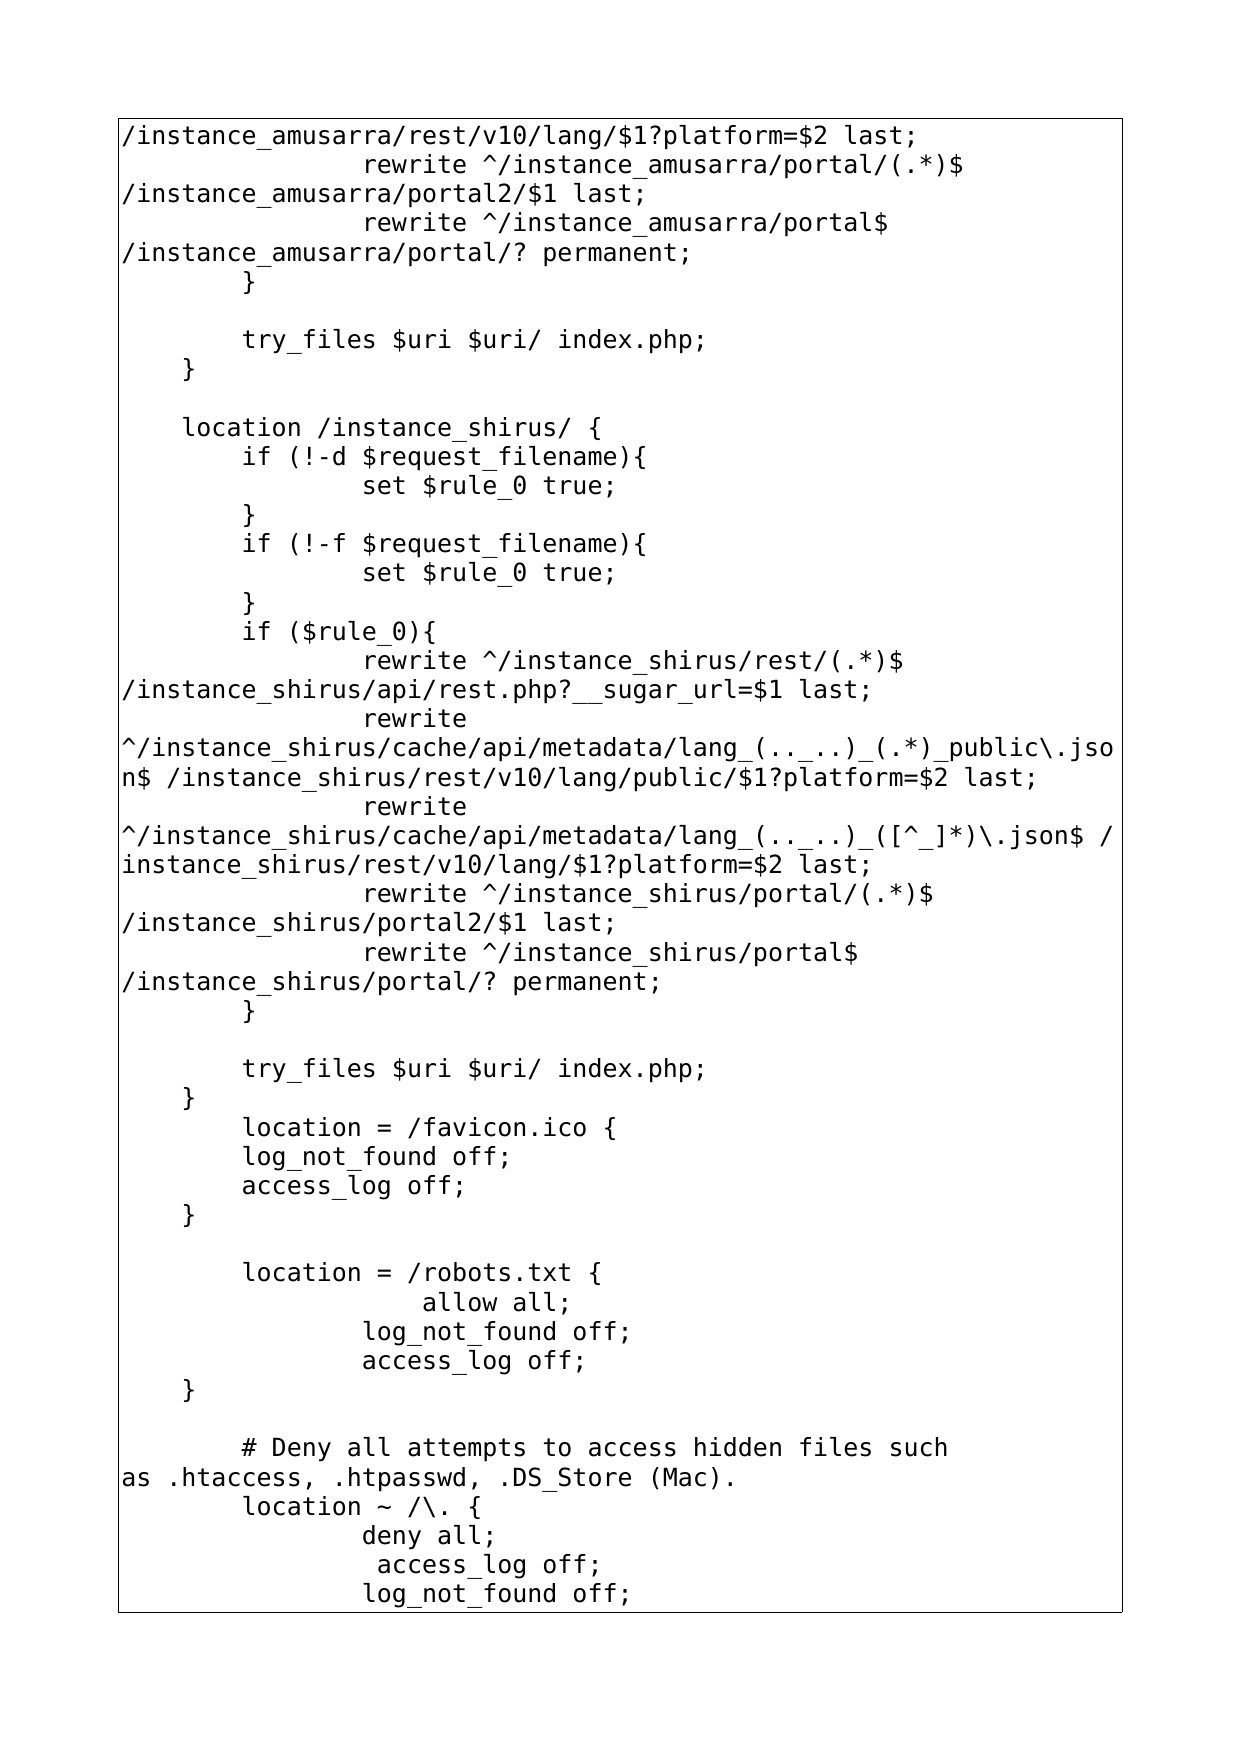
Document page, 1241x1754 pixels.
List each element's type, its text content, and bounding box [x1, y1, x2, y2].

table_header /instance_amusarra/rest/v10/lang/$1?platform=$2 last; rewrite ^/instance_amusarra/portal/(.*)$ /instance_amusarra/portal2/$1 last; rewrite ^/instance_amusarra/portal$ /instance_amusarra/portal/? permanent; } try_files $uri $uri/ index.php; } location /instance_shirus/ { if (!-d $request_filename){ set $rule_0 true; } if (!-f $request_filename){ set $rule_0 true; } if ($rule_0){ rewrite ^/instance_shirus/rest/(.*)$ /instance_shirus/api/rest.php?__sugar_url=$1 last; rewrite ^/instance_shirus/cache/api/metadata/lang_(.._..)_(.*)_public\.json$ /instance_shirus/rest/v10/lang/public/$1?platform=$2 last; rewrite ^/instance_shirus/cache/api/metadata/lang_(.._..)_([^_]*)\.json$ /instance_shirus/rest/v10/lang/$1?platform=$2 last; rewrite ^/instance_shirus/portal/(.*)$ /instance_shirus/portal2/$1 last; rewrite ^/instance_shirus/portal$ /instance_shirus/portal/? permanent; } try_files $uri $uri/ index.php; } location = /favicon.ico { log_not_found off; access_log off; } location = /robots.txt { allow all; log_not_found off; access_log off; } # Deny all attempts to access hidden files such as .htaccess, .htpasswd, .DS_Store (Mac). location ~ /\. { deny all; access_log off; log_not_found off; [119, 119, 1122, 1612]
